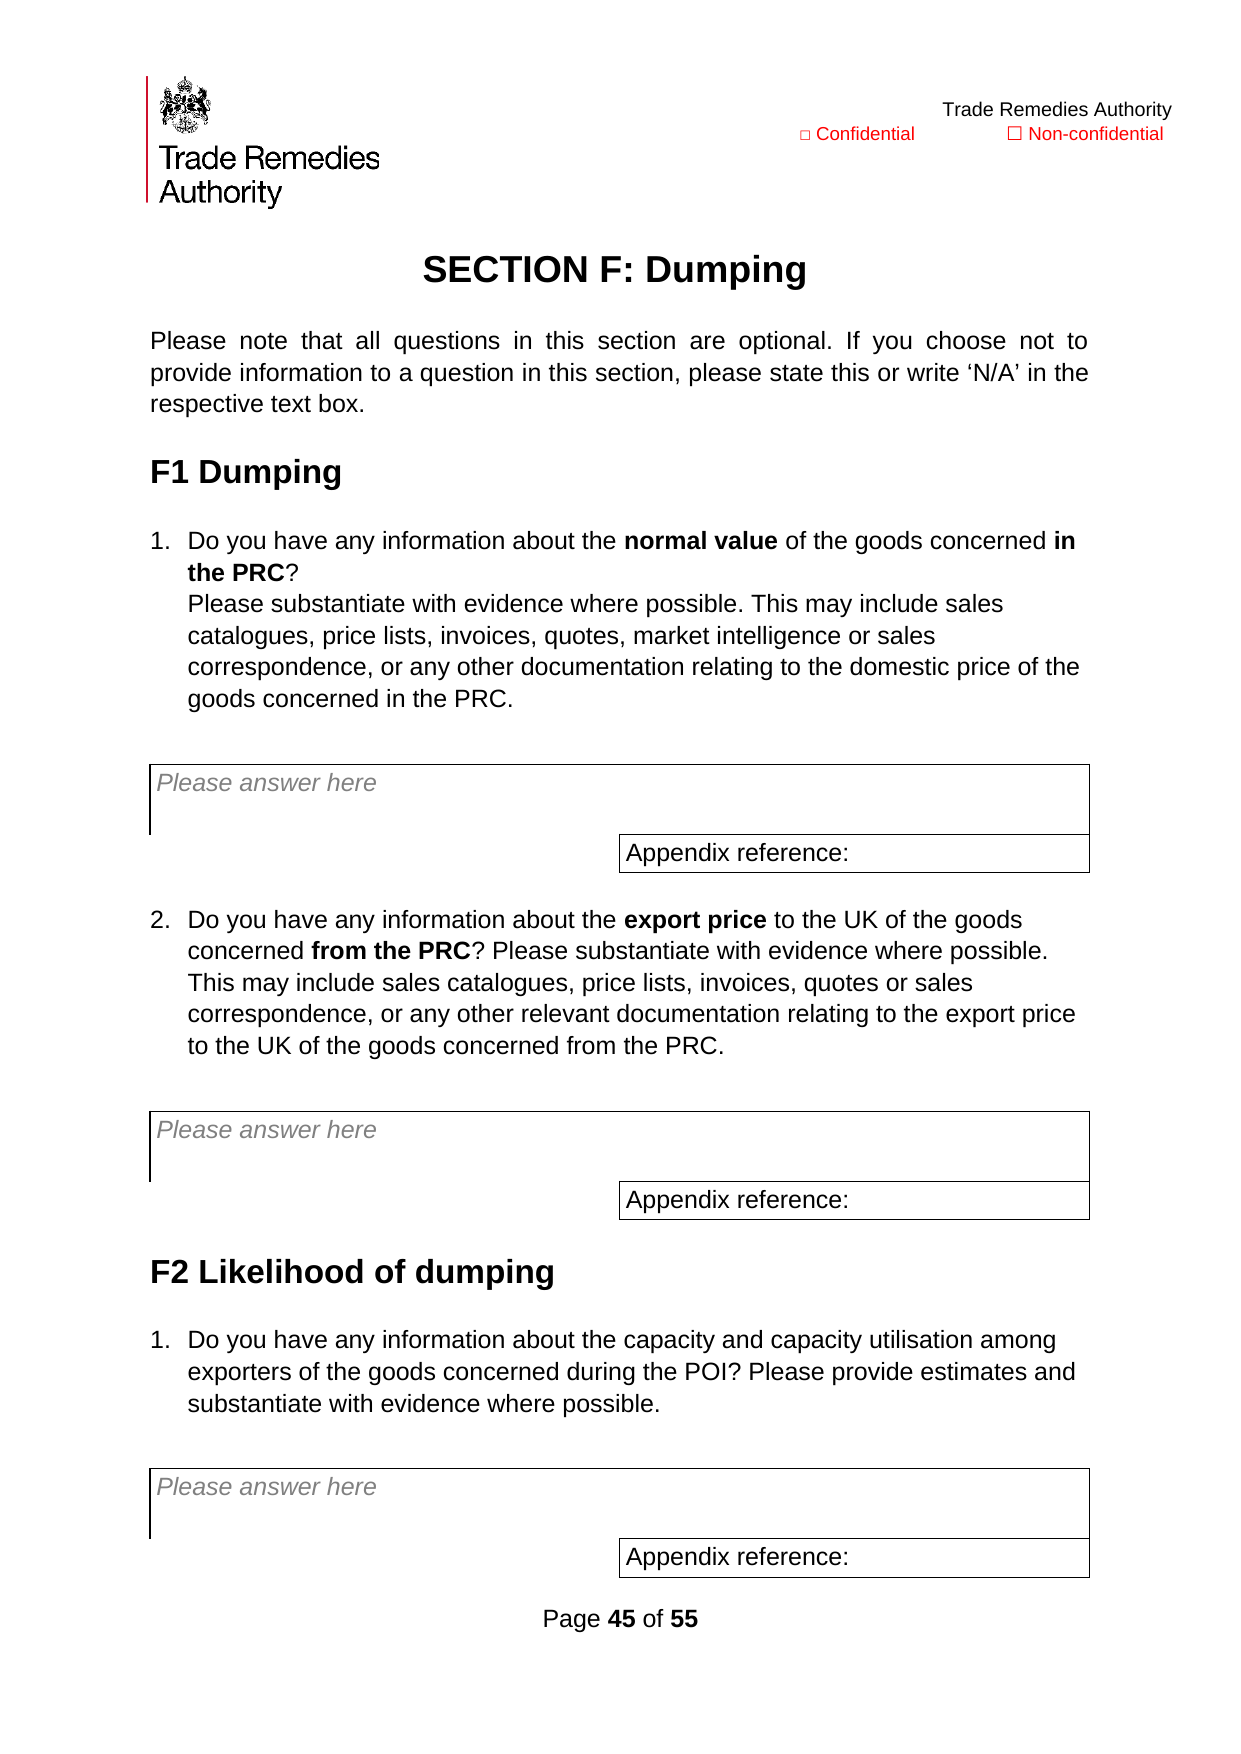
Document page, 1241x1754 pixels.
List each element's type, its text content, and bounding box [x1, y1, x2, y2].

table_cell Appendix reference: [620, 835, 1089, 872]
table_header Please answer here [151, 1469, 1089, 1538]
table_header Please answer here [151, 1112, 1089, 1181]
subtitle F1 Dumping [150, 452, 1090, 491]
subtitle F2 Likelihood of dumping [150, 1252, 1090, 1290]
text Please note that all questions in this section are optional. If you choose not to provide information to a question in this section, please state this or write ‘N/A’ in the respective text box. [150, 326, 1090, 418]
subtitle SECTION F: Dumping [150, 247, 1090, 290]
table_header Please answer here [151, 765, 1089, 833]
table_cell Appendix reference: [620, 1182, 1089, 1219]
table_cell [150, 1539, 619, 1577]
list Do you have any information about the capacity and capacity utilisation among exporters of the goods concerned during the POI? Please provide estimates and substantiate with evidence where possible. [150, 1325, 1090, 1417]
table_cell [150, 835, 619, 872]
table_cell [150, 1182, 619, 1219]
table_cell Appendix reference: [620, 1539, 1089, 1577]
list Do you have any information about the export price to the UK of the goods concerned from the PRC? Please substantiate with evidence where possible. This may include sales catalogues, price lists, invoices, quotes or sales correspondence, or any other relevant documentation relating to the export price to the UK of the goods concerned from the PRC. [150, 904, 1090, 1059]
list Do you have any information about the normal value of the goods concerned in the PRC? Please substantiate with evidence where possible. This may include sales catalogues, price lists, invoices, quotes, market intelligence or sales correspondence, or any other documentation relating to the domestic price of the goods concerned in the PRC. [150, 526, 1090, 712]
